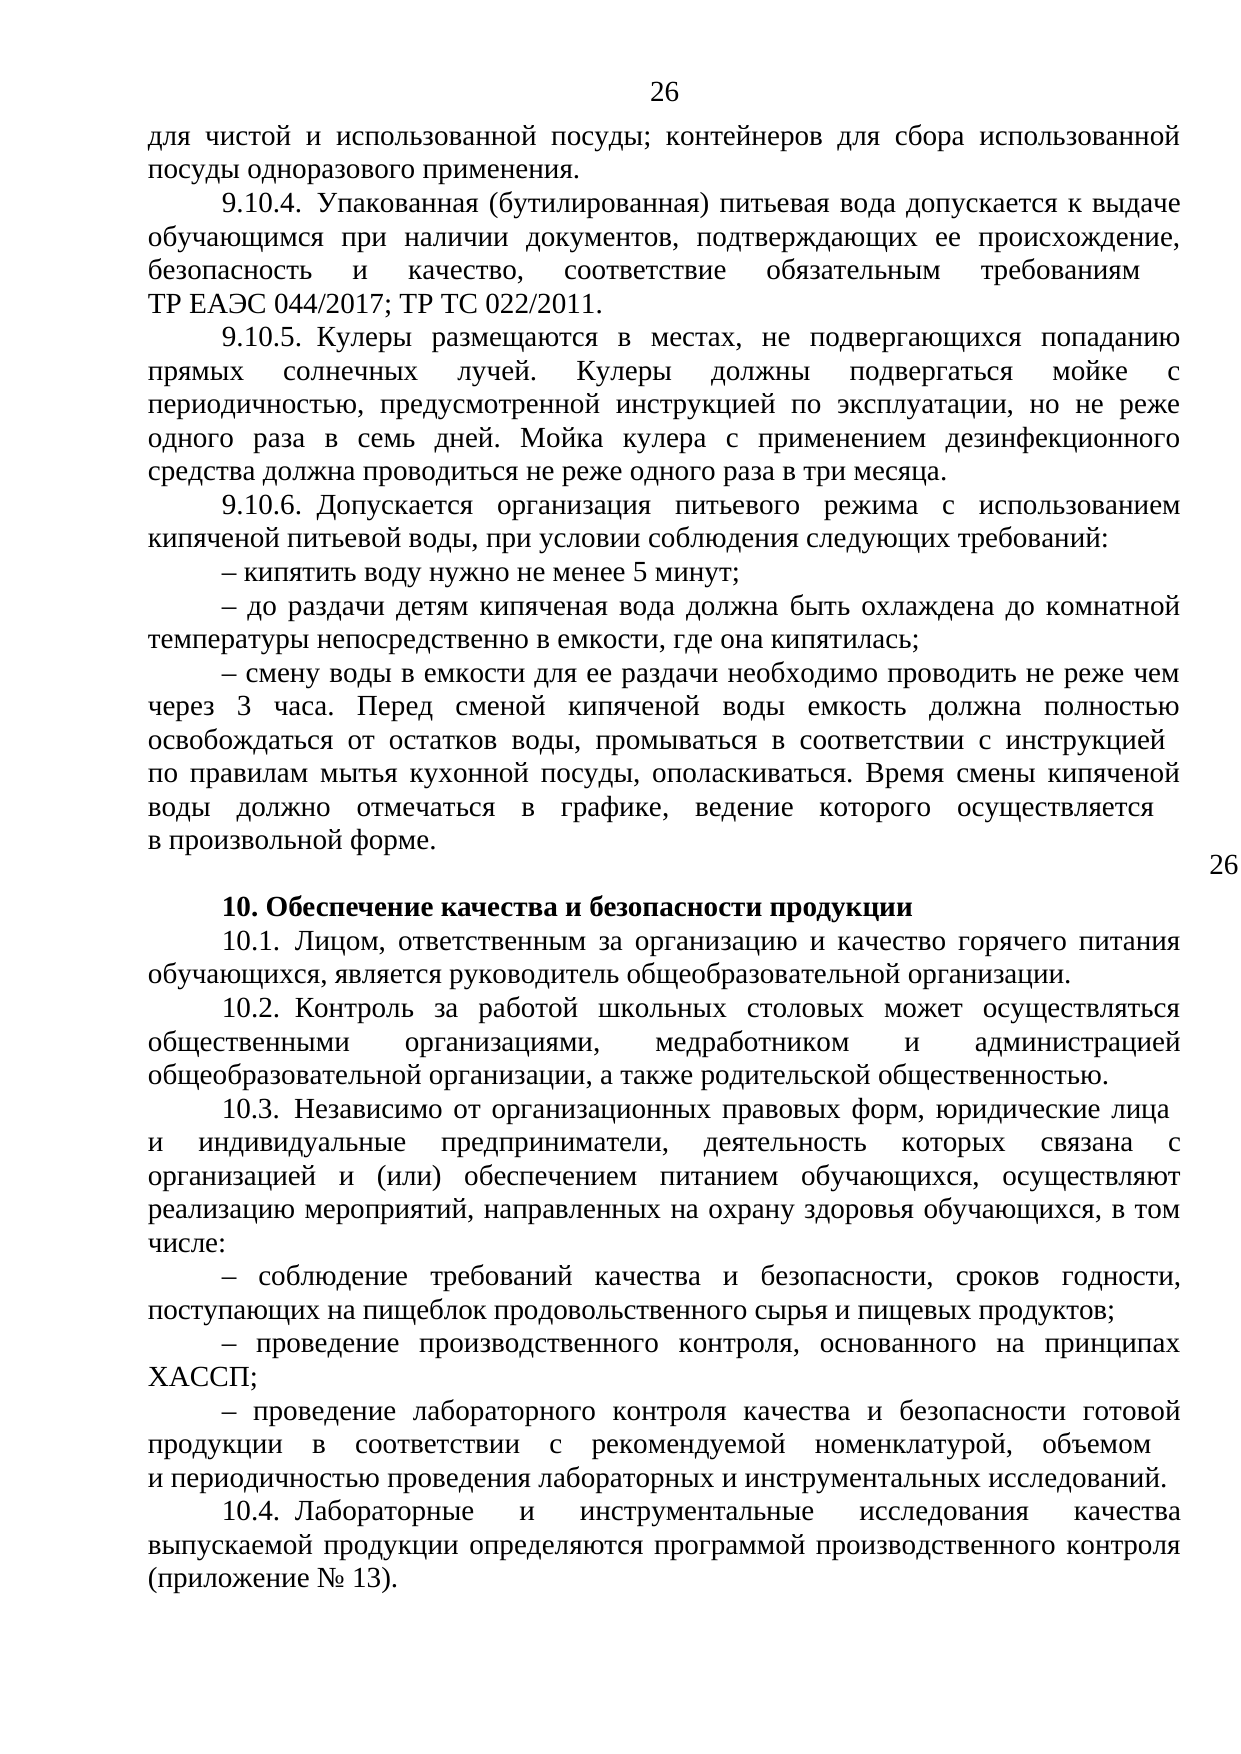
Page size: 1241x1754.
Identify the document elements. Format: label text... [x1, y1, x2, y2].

text 10.2. Контроль за работой школьных столовых может осуществляться общественными организациями, медработником и администрацией общеобразовательной организации, а также родительской общественностью. [148, 990, 1181, 1091]
text – смену воды в емкости для ее раздачи необходимо проводить не реже чем через 3 часа. Перед сменой кипяченой воды емкость должна полностью освобождаться от остатков воды, промываться в соответствии с инструкцией по правилам мытья кухонной посуды, ополаскиваться. Время смены кипяченой воды должно отмечаться в графике, ведение которого осуществляется в произвольной форме. [148, 655, 1181, 856]
subtitle 10. Обеспечение качества и безопасности продукции [148, 889, 1181, 923]
text 10.3. Независимо от организационных правовых форм, юридические лица и индивидуальные предприниматели, деятельность которых связана с организацией и (или) обеспечением питанием обучающихся, осуществляют реализацию мероприятий, направленных на охрану здоровья обучающихся, в том числе: [148, 1091, 1181, 1258]
text 9.10.4. Упакованная (бутилированная) питьевая вода допускается к выдаче обучающимся при наличии документов, подтверждающих ее происхождение, безопасность и качество, соответствие обязательным требованиям ТР ЕАЭС 044/2017; ТР ТС 022/2011. [148, 185, 1181, 319]
text – проведение лабораторного контроля качества и безопасности готовой продукции в соответствии с рекомендуемой номенклатурой, объемом и периодичностью проведения лабораторных и инструментальных исследований. [148, 1393, 1181, 1493]
text 10.1. Лицом, ответственным за организацию и качество горячего питания обучающихся, является руководитель общеобразовательной организации. [148, 923, 1181, 990]
text – проведение производственного контроля, основанного на принципах XACCП; [148, 1326, 1181, 1393]
text 10.4. Лабораторные и инструментальные исследования качества выпускаемой продукции определяются программой производственного контроля (приложение № 13). [148, 1493, 1181, 1594]
text – соблюдение требований качества и безопасности, сроков годности, поступающих на пищеблок продовольственного сырья и пищевых продуктов; [148, 1258, 1181, 1326]
text для чистой и использованной посуды; контейнеров для сбора использованной посуды одноразового применения. [148, 118, 1181, 185]
text 9.10.5. Кулеры размещаются в местах, не подвергающихся попаданию прямых солнечных лучей. Кулеры должны подвергаться мойке с периодичностью, предусмотренной инструкцией по эксплуатации, но не реже одного раза в семь дней. Мойка кулера с применением дезинфекционного средства должна проводиться не реже одного раза в три месяца. [148, 319, 1181, 487]
text 9.10.6. Допускается организация питьевого режима с использованием кипяченой питьевой воды, при условии соблюдения следующих требований: [148, 487, 1181, 554]
text – до раздачи детям кипяченая вода должна быть охлаждена до комнатной температуры непосредственно в емкости, где она кипятилась; [148, 588, 1181, 655]
text – кипятить воду нужно не менее 5 минут; [148, 554, 1181, 588]
